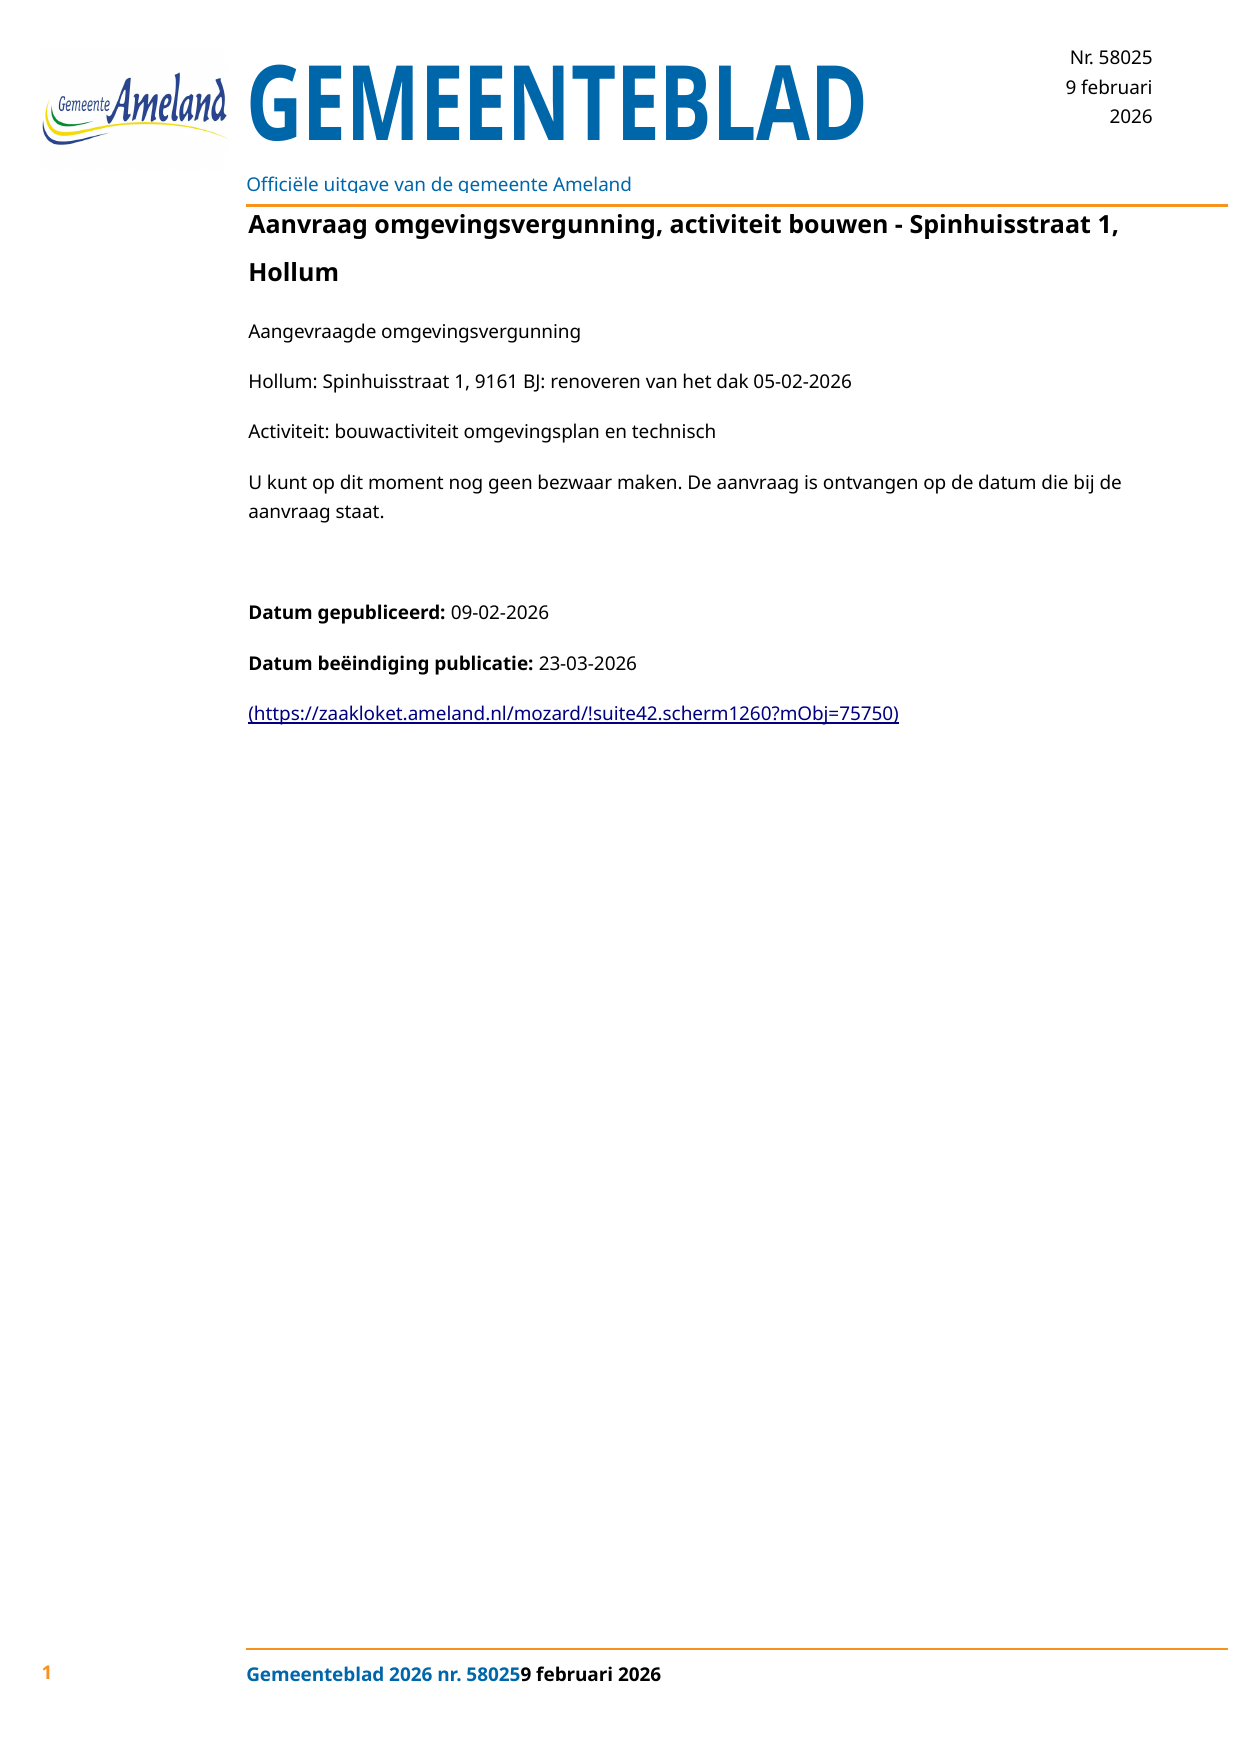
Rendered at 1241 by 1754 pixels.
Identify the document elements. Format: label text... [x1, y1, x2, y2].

text Aanvraag omgevingsvergunning, activiteit bouwen - Spinhuisstraat 1, Hollum [248, 207, 1152, 288]
text Hollum: Spinhuisstraat 1, 9161 BJ: renoveren van het dak 05-02-2026 [248, 368, 1152, 394]
text Datum gepubliceerd: 09-02-2026 [248, 599, 1152, 625]
text Datum beëindiging publicatie: 23-03-2026 [248, 650, 1152, 676]
text Aangevraagde omgevingsvergunning [248, 318, 1152, 344]
text U kunt op dit moment nog geen bezwaar maken. De aanvraag is ontvangen op de datum die bij de aanvraag staat. [248, 469, 1152, 524]
picture [41, 47, 231, 172]
text Activiteit: bouwactiviteit omgevingsplan en technisch [248, 419, 1152, 444]
text (https://zaakloket.ameland.nl/mozard/!suite42.scherm1260?mObj=75750) [248, 700, 1152, 726]
